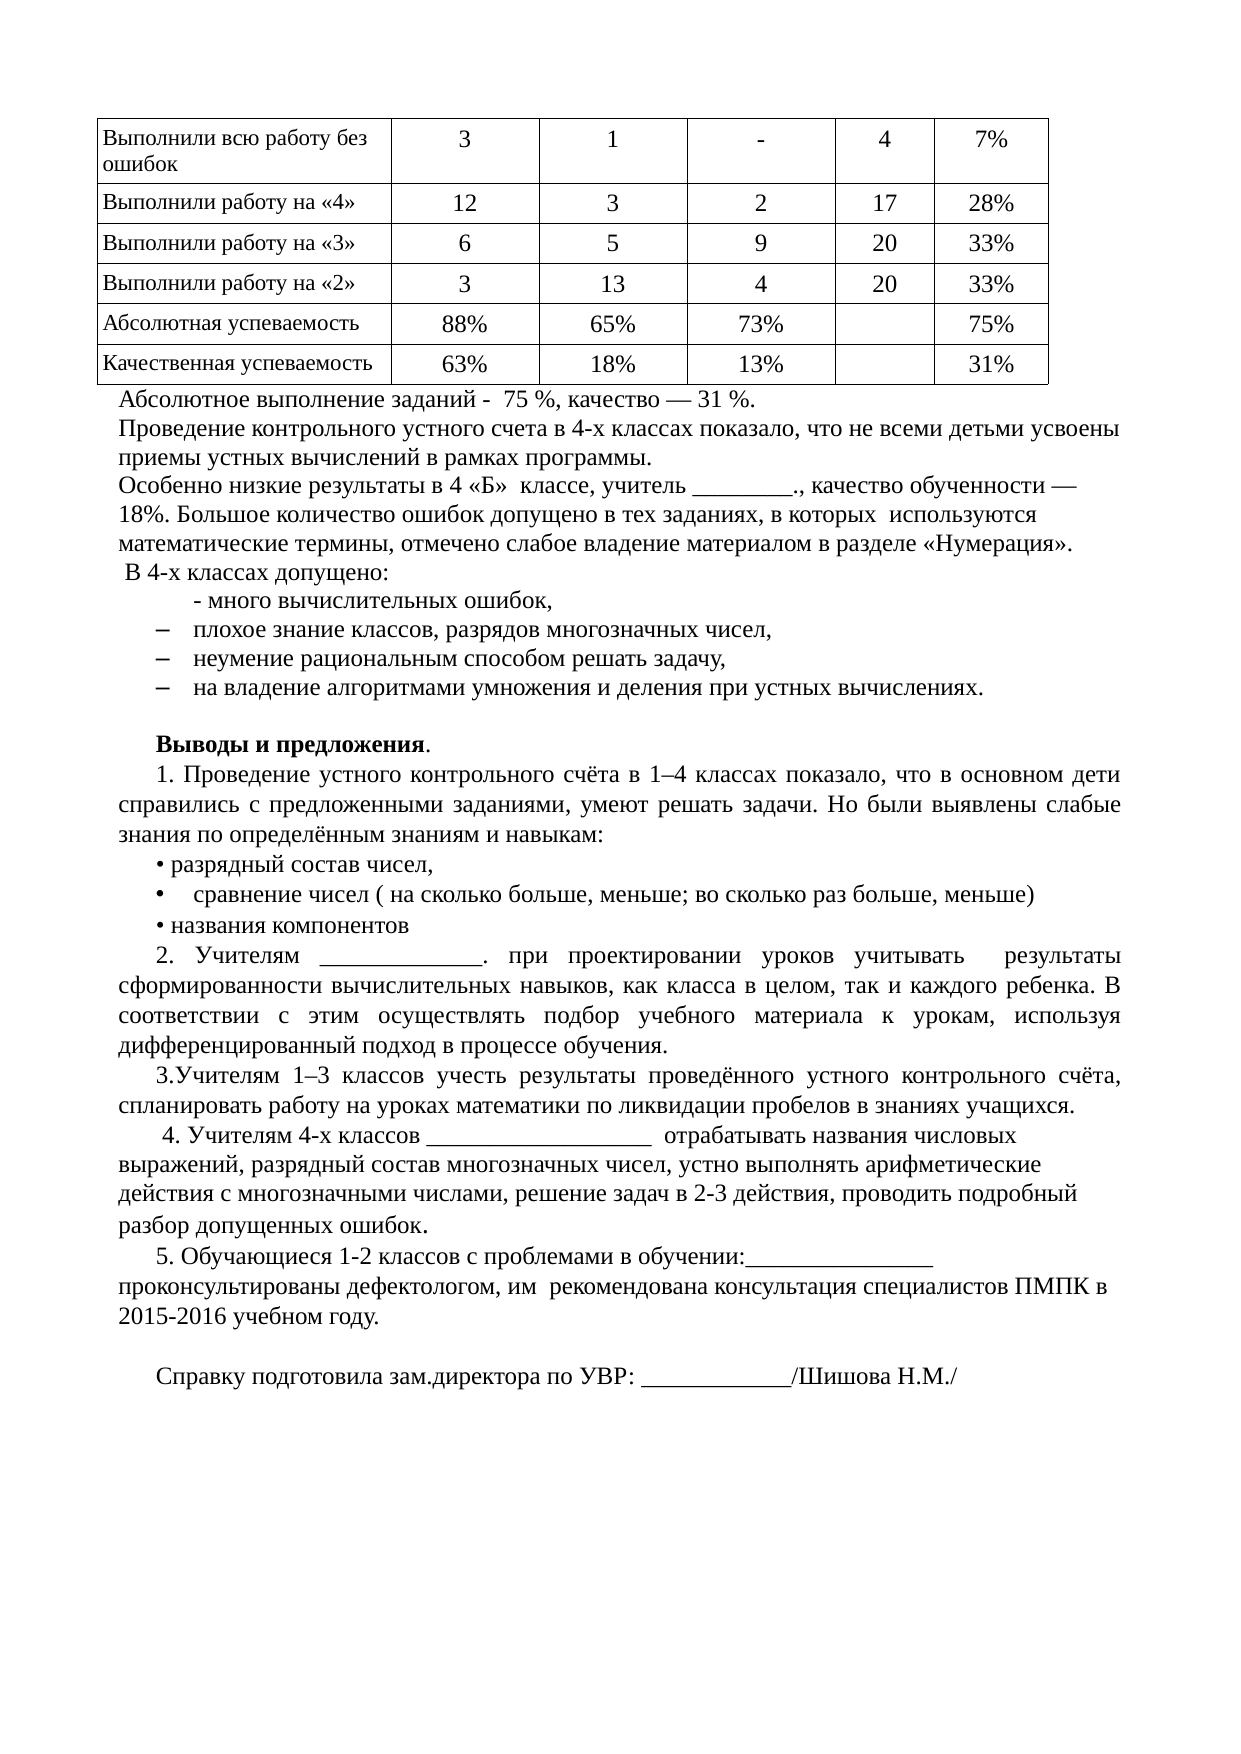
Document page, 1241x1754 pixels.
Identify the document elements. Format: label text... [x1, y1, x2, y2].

table_cell 20 [836, 264, 934, 303]
table_cell 3 [540, 184, 687, 223]
text Особенно низкие результаты в 4 «Б» классе, учитель ________., качество обученности — 18%. Большое количество ошибок допущено в тех заданиях, в которых используются математические термины, отмечено слабое владение материалом в разделе «Нумерация». [118, 470, 1122, 557]
text - много вычислительных ошибок, [118, 585, 1122, 614]
text 5. Обучающиеся 1-2 классов с проблемами в обучении:_______________ проконсультированы дефектологом, им рекомендована консультация специалистов ПМПК в 2015-2016 учебном году. [118, 1241, 1122, 1330]
table_cell 9 [688, 224, 835, 263]
table_cell 7% [935, 119, 1048, 182]
table_cell 6 [392, 224, 539, 263]
table_cell Выполнили работу на «4» [98, 184, 391, 223]
table_cell 65% [540, 304, 687, 344]
table_cell [836, 345, 934, 384]
table_cell Выполнили работу на «3» [98, 224, 391, 263]
text 3.Учителям 1–3 классов учесть результаты проведённого устного контрольного счёта, спланировать работу на уроках математики по ликвидации пробелов в знаниях учащихся. [118, 1060, 1122, 1119]
table_cell 31% [935, 345, 1048, 384]
table_cell 5 [540, 224, 687, 263]
list на владение алгоритмами умножения и деления при устных вычислениях. [156, 672, 1122, 700]
table_cell Качественная успеваемость [98, 345, 391, 384]
table_cell 63% [392, 345, 539, 384]
text приемы устных вычислений в рамках программы. [118, 442, 1122, 470]
table_cell 88% [392, 304, 539, 344]
list сравнение чисел ( на сколько больше, меньше; во сколько раз больше, меньше) [156, 879, 1122, 908]
list плохое знание классов, разрядов многозначных чисел, [156, 614, 1122, 643]
text В 4-х классах допущено: [118, 557, 1122, 585]
table_cell 3 [392, 119, 539, 182]
table_cell 28% [935, 184, 1048, 223]
text • названия компонентов [118, 910, 1122, 938]
text 2. Учителям _____________. при проектировании уроков учитывать результаты сформированности вычислительных навыков, как класса в целом, так и каждого ребенка. В соответствии с этим осуществлять подбор учебного материала к урокам, используя дифференцированный подход в процессе обучения. [118, 940, 1122, 1059]
table_cell 20 [836, 224, 934, 263]
table_cell 73% [688, 304, 835, 344]
table_cell 17 [836, 184, 934, 223]
table_cell 75% [935, 304, 1048, 344]
text • разрядный состав чисел, [118, 849, 1122, 878]
text Абсолютное выполнение заданий - 75 %, качество — 31 %. [118, 384, 1122, 413]
table_cell 33% [935, 224, 1048, 263]
text Справку подготовила зам.директора по УВР: ____________/Шишова Н.М./ [118, 1361, 1122, 1390]
table_cell Выполнили всю работу без ошибок [98, 119, 391, 182]
text 1. Проведение устного контрольного счёта в 1–4 классах показало, что в основном дети справились с предложенными заданиями, умеют решать задачи. Но были выявлены слабые знания по определённым знаниям и навыкам: [118, 759, 1122, 848]
text Выводы и предложения. [118, 729, 1122, 758]
table_cell 13% [688, 345, 835, 384]
table_cell 33% [935, 264, 1048, 303]
text 4. Учителям 4-х классов __________________ отрабатывать названия числовых выражений, разрядный состав многозначных чисел, устно выполнять арифметические действия с многозначными числами, решение задач в 2-3 действия, проводить подробный разбор допущенных ошибок. [118, 1120, 1122, 1241]
table_cell - [688, 119, 835, 182]
table_cell Абсолютная успеваемость [98, 304, 391, 344]
table_cell [836, 304, 934, 344]
table_cell 12 [392, 184, 539, 223]
table_cell 4 [688, 264, 835, 303]
table_cell Выполнили работу на «2» [98, 264, 391, 303]
table_cell 3 [392, 264, 539, 303]
list неумение рациональным способом решать задачу, [156, 643, 1122, 672]
table_cell 13 [540, 264, 687, 303]
table_cell 4 [836, 119, 934, 182]
table_cell 1 [540, 119, 687, 182]
text Проведение контрольного устного счета в 4-х классах показало, что не всеми детьми усвоены [118, 413, 1122, 442]
table_cell 18% [540, 345, 687, 384]
table_cell 2 [688, 184, 835, 223]
